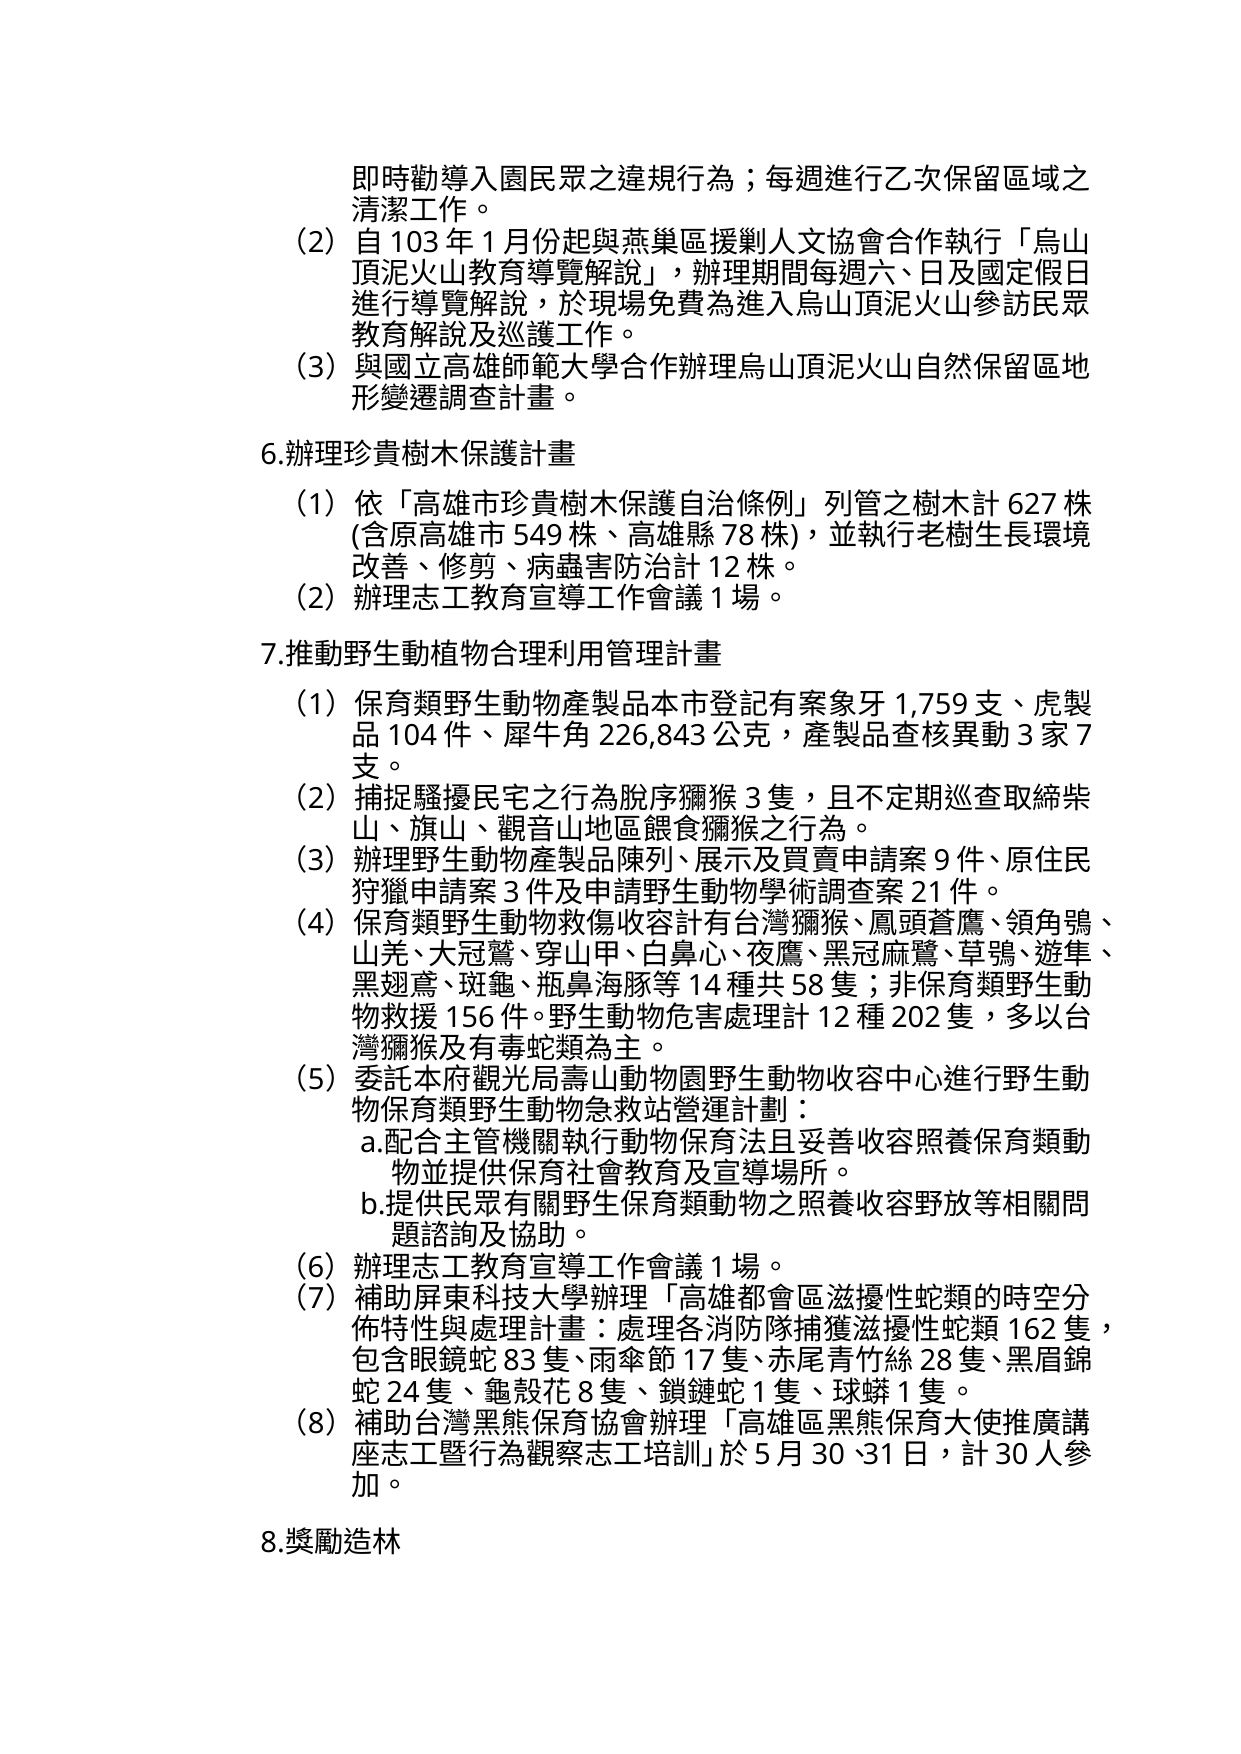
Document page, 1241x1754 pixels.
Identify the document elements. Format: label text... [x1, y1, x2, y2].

text 8.獎勵造林 [260, 1502, 1092, 1577]
text （2）辦理志工教育宣導工作會議1場。 [278, 583, 1092, 614]
text （3）與國立高雄師範大學合作辦理烏山頂泥火山自然保留區地形變遷調查計畫。 [278, 352, 1092, 414]
text a.配合主管機關執行動物保育法且妥善收容照養保育類動物並提供保育社會教育及宣導場所。 [360, 1127, 1092, 1189]
text （2）自103年1月份起與燕巢區援剿人文協會合作執行「烏山頂泥火山教育導覽解說」，辦理期間每週六、日及國定假日進行導覽解說，於現場免費為進入烏山頂泥火山參訪民眾教育解說及巡護工作。 [278, 227, 1092, 352]
text （1）依「高雄市珍貴樹木保護自治條例」列管之樹木計627株(含原高雄市549株、高雄縣78株)，並執行老樹生長環境改善、修剪、病蟲害防治計12株。 [278, 489, 1092, 583]
text （3）辦理野生動物產製品陳列、展示及買賣申請案9件、原住民狩獵申請案3件及申請野生動物學術調查案21件。 [278, 846, 1092, 908]
text （5）委託本府觀光局壽山動物園野生動物收容中心進行野生動物保育類野生動物急救站營運計劃： [278, 1064, 1092, 1127]
text 7.推動野生動植物合理利用管理計畫 [260, 614, 1092, 689]
text （2）捕捉騷擾民宅之行為脫序獼猴3隻，且不定期巡查取締柴山、旗山、觀音山地區餵食獼猴之行為。 [278, 783, 1092, 846]
text （6）辦理志工教育宣導工作會議1場。 [278, 1252, 1092, 1283]
text b.提供民眾有關野生保育類動物之照養收容野放等相關問題諮詢及協助。 [360, 1189, 1092, 1252]
text （8）補助台灣黑熊保育協會辦理「高雄區黑熊保育大使推廣講座志工暨行為觀察志工培訓」於5月30、31日，計30人參加。 [278, 1408, 1092, 1502]
text （1）委託燕巢區公所辦理烏山頂泥火山地景自然保留區經營管理計畫，僱工執行下列事項，於保留區入口處受理未事先申請入園民眾之申請；現場發放解說摺頁，加強保育宣導；即時勸導入園民眾之違規行為；每週進行乙次保留區域之清潔工作。 [278, 164, 1092, 227]
text （7）補助屏東科技大學辦理「高雄都會區滋擾性蛇類的時空分佈特性與處理計畫：處理各消防隊捕獲滋擾性蛇類162隻，包含眼鏡蛇83隻、雨傘節17隻、赤尾青竹絲28隻、黑眉錦蛇24隻、龜殼花8隻、鎖鏈蛇1隻、球蟒1隻。 [278, 1283, 1092, 1408]
text （1）保育類野生動物產製品本市登記有案象牙1,759支、虎製品104件、犀牛角226,843公克，產製品查核異動3家7支。 [278, 689, 1092, 783]
text 6.辦理珍貴樹木保護計畫 [260, 414, 1092, 489]
text （4）保育類野生動物救傷收容計有台灣獼猴、鳳頭蒼鷹、領角鴞、山羌、大冠鷲、穿山甲、白鼻心、夜鷹、黑冠麻鷺、草鴞、遊隼、黑翅鳶、斑龜、瓶鼻海豚等14種共58隻；非保育類野生動物救援156件。野生動物危害處理計12種202隻，多以台灣獼猴及有毒蛇類為主。 [278, 908, 1092, 1064]
